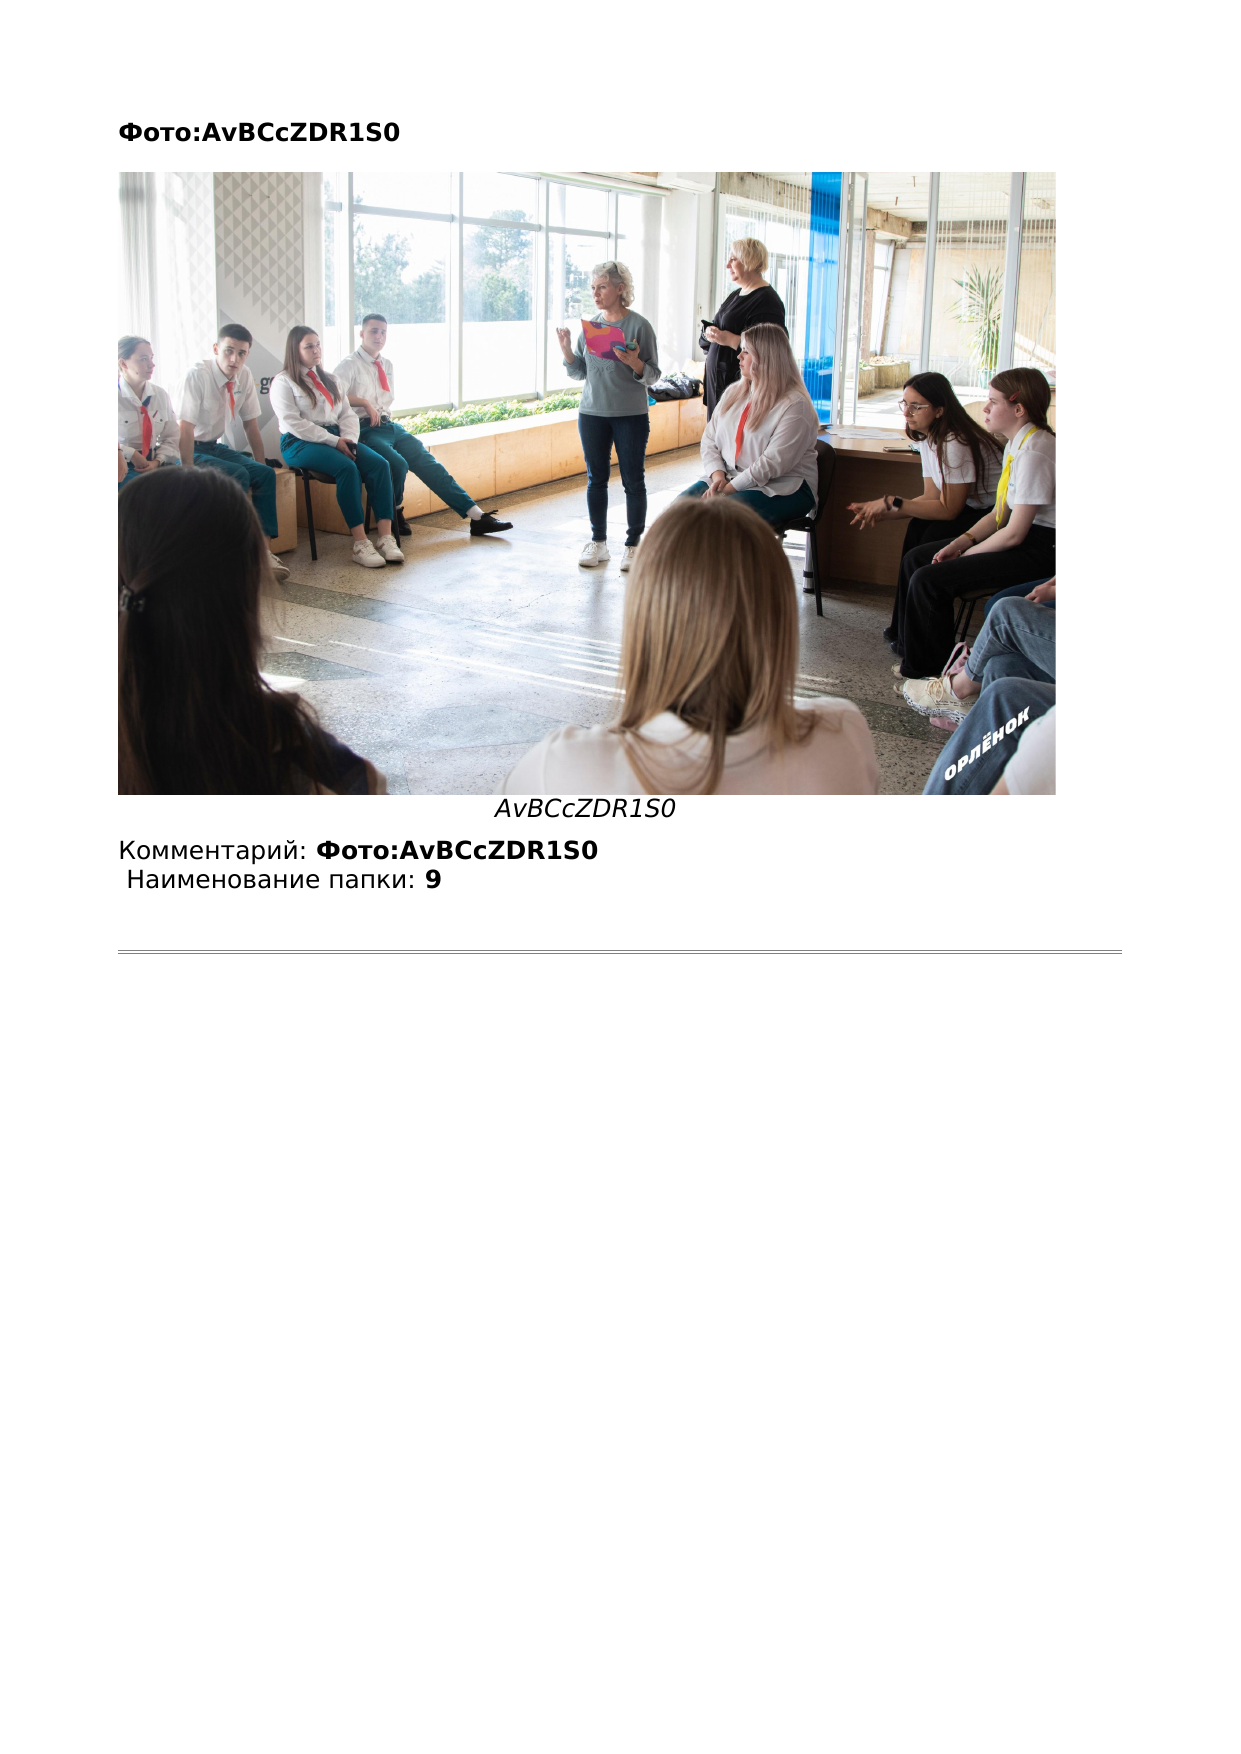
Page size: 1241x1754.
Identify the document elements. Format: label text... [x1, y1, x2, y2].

text Комментарий: Фото:AvBCcZDR1S0 Наименование папки: 9 [118, 836, 1122, 923]
subtitle Фото:AvBCcZDR1S0 [118, 118, 1122, 147]
text AvBCcZDR1S0 [118, 795, 1056, 823]
picture [118, 172, 1056, 795]
